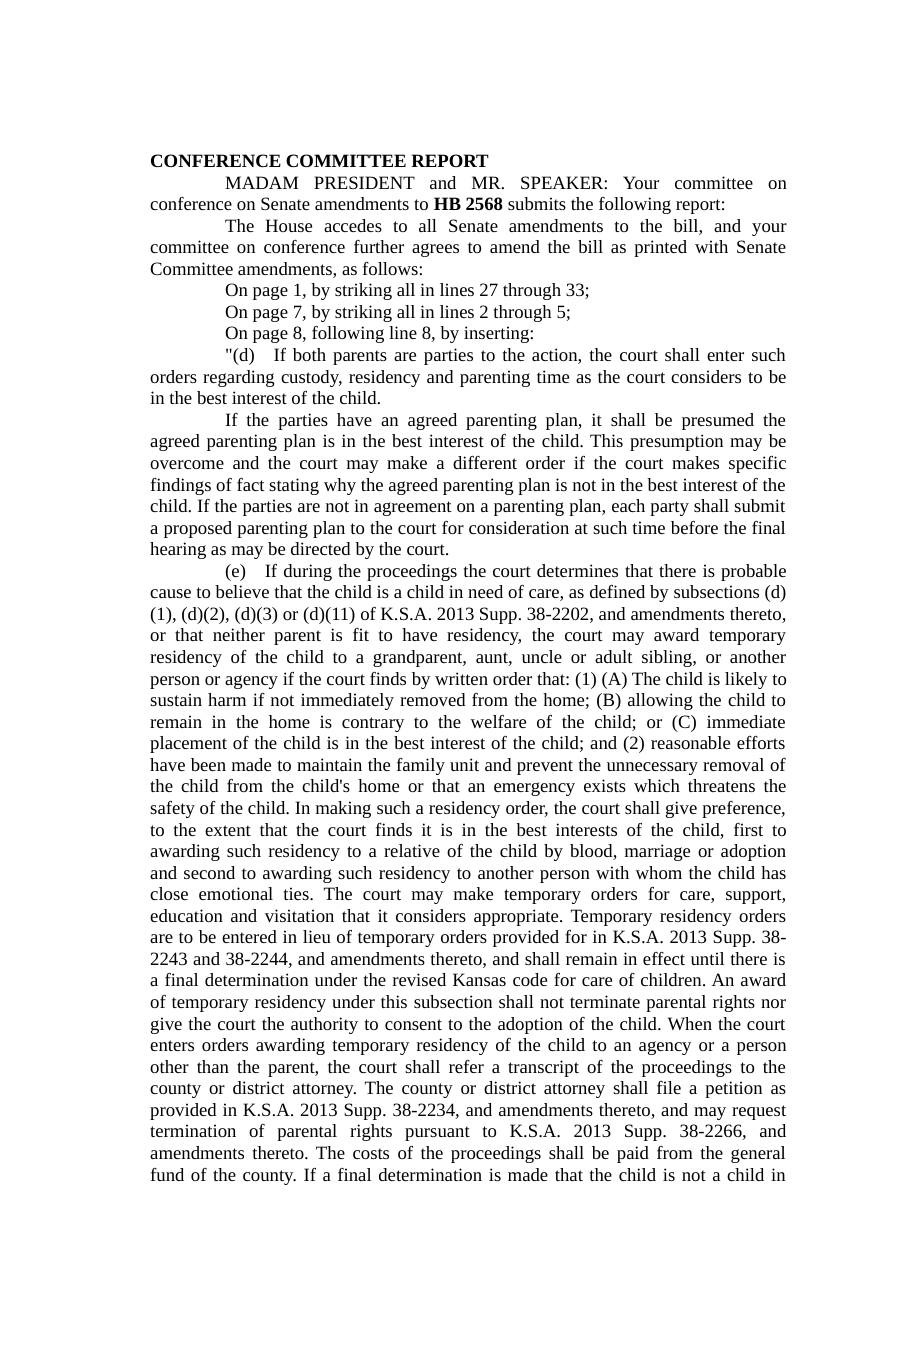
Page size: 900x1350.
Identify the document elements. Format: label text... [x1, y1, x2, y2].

text MADAM PRESIDENT and MR. SPEAKER: Your committee on conference on Senate amendments to HB 2568 submits the following report: [150, 172, 787, 215]
text On page 8, following line 8, by inserting: [150, 322, 787, 344]
text On page 7, by striking all in lines 2 through 5; [150, 301, 787, 322]
text If the parties have an agreed parenting plan, it shall be presumed the agreed parenting plan is in the best interest of the child. This presumption may be overcome and the court may make a different order if the court makes specific findings of fact stating why the agreed parenting plan is not in the best interest of the child. If the parties are not in agreement on a parenting plan, each party shall submit a proposed parenting plan to the court for consideration at such time before the final hearing as may be directed by the court. [150, 409, 787, 560]
text On page 1, by striking all in lines 27 through 33; [150, 279, 787, 301]
text The House accedes to all Senate amendments to the bill, and your committee on conference further agrees to amend the bill as printed with Senate Committee amendments, as follows: [150, 215, 787, 279]
text (e) If during the proceedings the court determines that there is probable cause to believe that the child is a child in need of care, as defined by subsections (d)(1), (d)(2), (d)(3) or (d)(11) of K.S.A. 2013 Supp. 38-2202, and amendments thereto, or that neither parent is fit to have residency, the court may award temporary residency of the child to a grandparent, aunt, uncle or adult sibling, or another person or agency if the court finds by written order that: (1) (A) The child is likely to sustain harm if not immediately removed from the home; (B) allowing the child to remain in the home is contrary to the welfare of the child; or (C) immediate placement of the child is in the best interest of the child; and (2) reasonable efforts have been made to maintain the family unit and prevent the unnecessary removal of the child from the child's home or that an emergency exists which threatens the safety of the child. In making such a residency order, the court shall give preference, to the extent that the court finds it is in the best interests of the child, first to awarding such residency to a relative of the child by blood, marriage or adoption and second to awarding such residency to another person with whom the child has close emotional ties. The court may make temporary orders for care, support, education and visitation that it considers appropriate. Temporary residency orders are to be entered in lieu of temporary orders provided for in K.S.A. 2013 Supp. 38-2243 and 38-2244, and amendments thereto, and shall remain in effect until there is a final determination under the revised Kansas code for care of children. An award of temporary residency under this subsection shall not terminate parental rights nor give the court the authority to consent to the adoption of the child. When the court enters orders awarding temporary residency of the child to an agency or a person other than the parent, the court shall refer a transcript of the proceedings to the county or district attorney. The county or district attorney shall file a petition as provided in K.S.A. 2013 Supp. 38-2234, and amendments thereto, and may request termination of parental rights pursuant to K.S.A. 2013 Supp. 38-2266, and amendments thereto. The costs of the proceedings shall be paid from the general fund of the county. If a final determination is made that the child is not a child in [150, 560, 787, 1185]
text "(d) If both parents are parties to the action, the court shall enter such orders regarding custody, residency and parenting time as the court considers to be in the best interest of the child. [150, 344, 787, 409]
text CONFERENCE COMMITTEE REPORT [150, 150, 787, 172]
